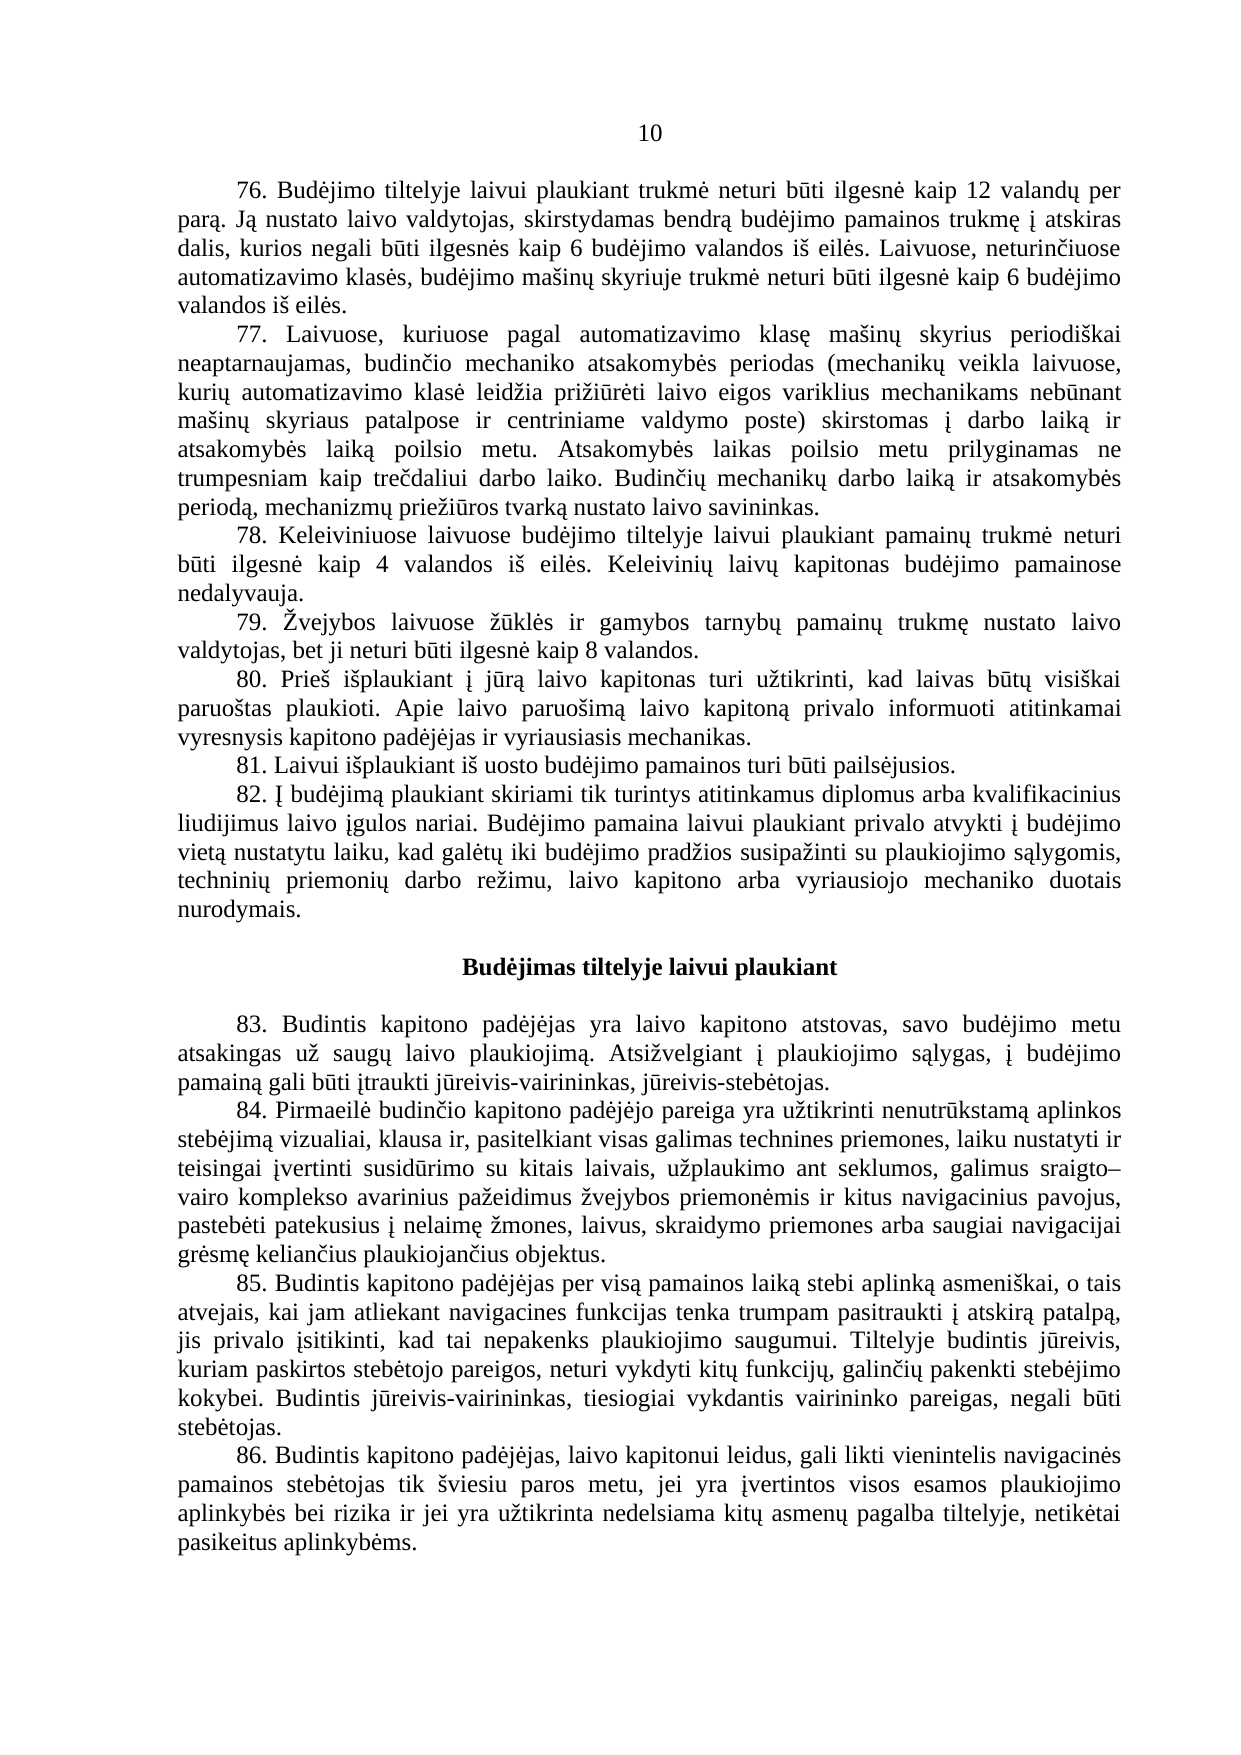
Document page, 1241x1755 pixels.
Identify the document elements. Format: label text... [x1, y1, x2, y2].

text 86. Budintis kapitono padėjėjas, laivo kapitonui leidus, gali likti vienintelis navigacinės pamainos stebėtojas tik šviesiu paros metu, jei yra įvertintos visos esamos plaukiojimo aplinkybės bei rizika ir jei yra užtikrinta nedelsiama kitų asmenų pagalba tiltelyje, netikėtai pasikeitus aplinkybėms. [177, 1441, 1122, 1556]
text 82. Į budėjimą plaukiant skiriami tik turintys atitinkamus diplomus arba kvalifikacinius liudijimus laivo įgulos nariai. Budėjimo pamaina laivui plaukiant privalo atvykti į budėjimo vietą nustatytu laiku, kad galėtų iki budėjimo pradžios susipažinti su plaukiojimo sąlygomis, techninių priemonių darbo režimu, laivo kapitono arba vyriausiojo mechaniko duotais nurodymais. [177, 779, 1122, 923]
text 80. Prieš išplaukiant į jūrą laivo kapitonas turi užtikrinti, kad laivas būtų visiškai paruoštas plaukioti. Apie laivo paruošimą laivo kapitoną privalo informuoti atitinkamai vyresnysis kapitono padėjėjas ir vyriausiasis mechanikas. [177, 664, 1122, 751]
text 77. Laivuose, kuriuose pagal automatizavimo klasę mašinų skyrius periodiškai neaptarnaujamas, budinčio mechaniko atsakomybės periodas (mechanikų veikla laivuose, kurių automatizavimo klasė leidžia prižiūrėti laivo eigos variklius mechanikams nebūnant mašinų skyriaus patalpose ir centriniame valdymo poste) skirstomas į darbo laiką ir atsakomybės laiką poilsio metu. Atsakomybės laikas poilsio metu prilyginamas ne trumpesniam kaip trečdaliui darbo laiko. Budinčių mechanikų darbo laiką ir atsakomybės periodą, mechanizmų priežiūros tvarką nustato laivo savininkas. [177, 319, 1122, 521]
text 83. Budintis kapitono padėjėjas yra laivo kapitono atstovas, savo budėjimo metu atsakingas už saugų laivo plaukiojimą. Atsižvelgiant į plaukiojimo sąlygas, į budėjimo pamainą gali būti įtraukti jūreivis-vairininkas, jūreivis-stebėtojas. [177, 1009, 1122, 1096]
text 76. Budėjimo tiltelyje laivui plaukiant trukmė neturi būti ilgesnė kaip 12 valandų per parą. Ją nustato laivo valdytojas, skirstydamas bendrą budėjimo pamainos trukmę į atskiras dalis, kurios negali būti ilgesnės kaip 6 budėjimo valandos iš eilės. Laivuose, neturinčiuose automatizavimo klasės, budėjimo mašinų skyriuje trukmė neturi būti ilgesnė kaip 6 budėjimo valandos iš eilės. [177, 176, 1122, 319]
text 81. Laivui išplaukiant iš uosto budėjimo pamainos turi būti pailsėjusios. [177, 751, 1122, 779]
text 85. Budintis kapitono padėjėjas per visą pamainos laiką stebi aplinką asmeniškai, o tais atvejais, kai jam atliekant navigacines funkcijas tenka trumpam pasitraukti į atskirą patalpą, jis privalo įsitikinti, kad tai nepakenks plaukiojimo saugumui. Tiltelyje budintis jūreivis, kuriam paskirtos stebėtojo pareigos, neturi vykdyti kitų funkcijų, galinčių pakenkti stebėjimo kokybei. Budintis jūreivis-vairininkas, tiesiogiai vykdantis vairininko pareigas, negali būti stebėtojas. [177, 1268, 1122, 1441]
text 79. Žvejybos laivuose žūklės ir gamybos tarnybų pamainų trukmę nustato laivo valdytojas, bet ji neturi būti ilgesnė kaip 8 valandos. [177, 607, 1122, 664]
text Budėjimas tiltelyje laivui plaukiant [177, 952, 1122, 981]
text 78. Keleiviniuose laivuose budėjimo tiltelyje laivui plaukiant pamainų trukmė neturi būti ilgesnė kaip 4 valandos iš eilės. Keleivinių laivų kapitonas budėjimo pamainose nedalyvauja. [177, 521, 1122, 607]
text 84. Pirmaeilė budinčio kapitono padėjėjo pareiga yra užtikrinti nenutrūkstamą aplinkos stebėjimą vizualiai, klausa ir, pasitelkiant visas galimas technines priemones, laiku nustatyti ir teisingai įvertinti susidūrimo su kitais laivais, užplaukimo ant seklumos, galimus sraigto–vairo komplekso avarinius pažeidimus žvejybos priemonėmis ir kitus navigacinius pavojus, pastebėti patekusius į nelaimę žmones, laivus, skraidymo priemones arba saugiai navigacijai grėsmę keliančius plaukiojančius objektus. [177, 1096, 1122, 1268]
